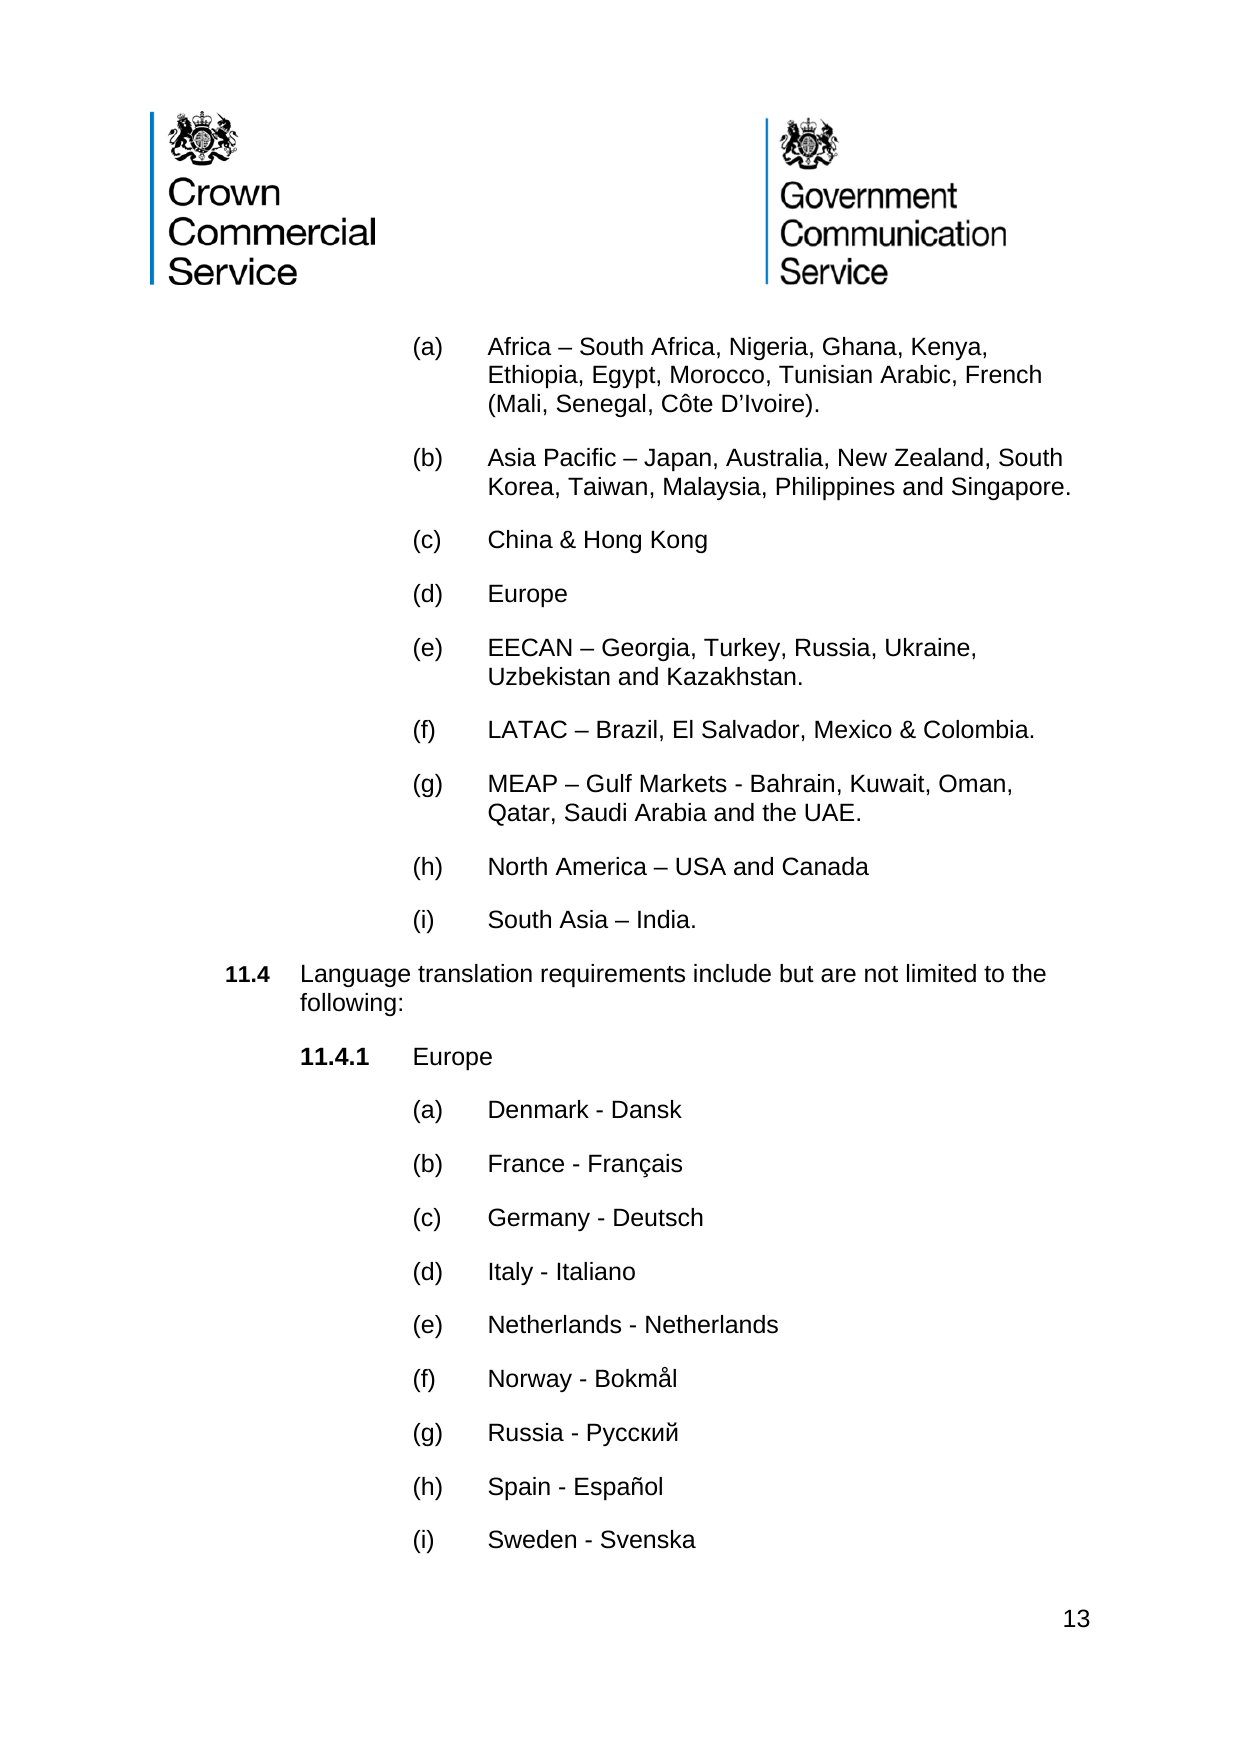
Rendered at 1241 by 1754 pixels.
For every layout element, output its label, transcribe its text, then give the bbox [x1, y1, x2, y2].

list Language translation requirements include but are not limited to the following: [225, 959, 1090, 1017]
list LATAC – Brazil, El Salvador, Mexico & Colombia. [412, 715, 1090, 744]
list Italy - Italiano [412, 1257, 1090, 1285]
list Denmark - Dansk [412, 1095, 1090, 1124]
list Netherlands - Netherlands [412, 1310, 1090, 1339]
list Asia Pacific – Japan, Australia, New Zealand, South Korea, Taiwan, Malaysia, Philippines and Singapore. [412, 443, 1090, 500]
list Europe [412, 579, 1090, 608]
list EECAN – Georgia, Turkey, Russia, Ukraine, Uzbekistan and Kazakhstan. [412, 633, 1090, 690]
list Spain - Español [412, 1472, 1090, 1500]
list Africa – South Africa, Nigeria, Ghana, Kenya, Ethiopia, Egypt, Morocco, Tunisian Arabic, French (Mali, Senegal, Côte D’Ivoire). [412, 332, 1090, 418]
list Germany - Deutsch [412, 1203, 1090, 1232]
list China & Hong Kong [412, 525, 1090, 554]
list Europe [300, 1042, 1090, 1070]
list South Asia – India. [412, 905, 1090, 934]
list North America – USA and Canada [412, 852, 1090, 880]
list Russia - Pусский [412, 1418, 1090, 1447]
list MEAP – Gulf Markets - Bahrain, Kuwait, Oman, Qatar, Saudi Arabia and the UAE. [412, 769, 1090, 827]
list France - Français [412, 1149, 1090, 1178]
list Sweden - Svenska [412, 1525, 1090, 1554]
list Norway - Bokmål [412, 1364, 1090, 1393]
